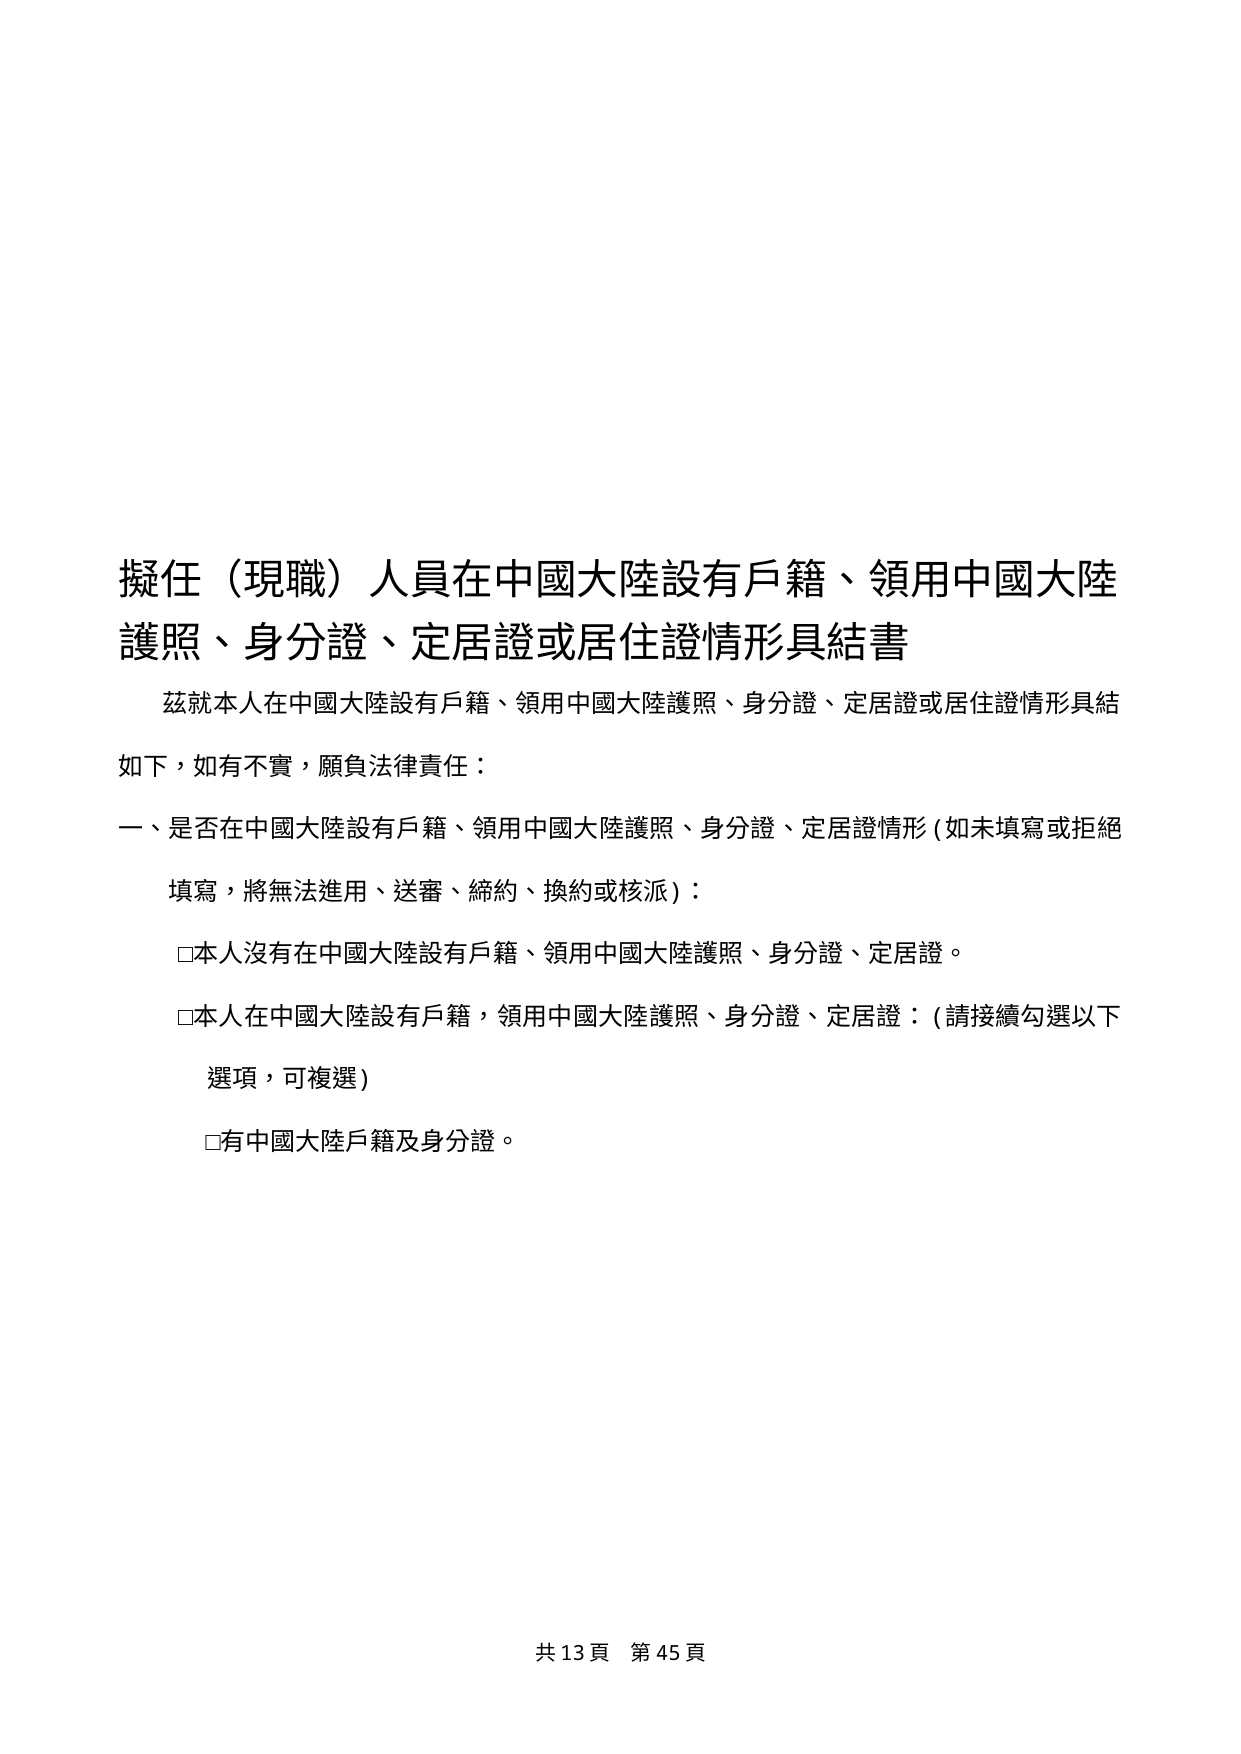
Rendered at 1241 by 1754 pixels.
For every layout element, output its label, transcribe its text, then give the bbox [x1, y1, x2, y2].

text □本人沒有在中國大陸設有戶籍、領用中國大陸護照、身分證、定居證。 [178, 910, 1122, 972]
text 擬任（現職）人員在中國大陸設有戶籍、領用中國大陸護照、身分證、定居證或居住證情形具結書 [118, 535, 1122, 660]
text 一、是否在中國大陸設有戶籍、領用中國大陸護照、身分證、定居證情形(如未填寫或拒絕填寫，將無法進用、送審、締約、換約或核派)： [118, 785, 1122, 910]
text □本人在中國大陸設有戶籍，領用中國大陸護照、身分證、定居證：(請接續勾選以下選項，可複選) [178, 972, 1122, 1097]
text □有中國大陸戶籍及身分證。 [205, 1097, 1122, 1160]
text 茲就本人在中國大陸設有戶籍、領用中國大陸護照、身分證、定居證或居住證情形具結如下，如有不實，願負法律責任： [118, 660, 1122, 785]
